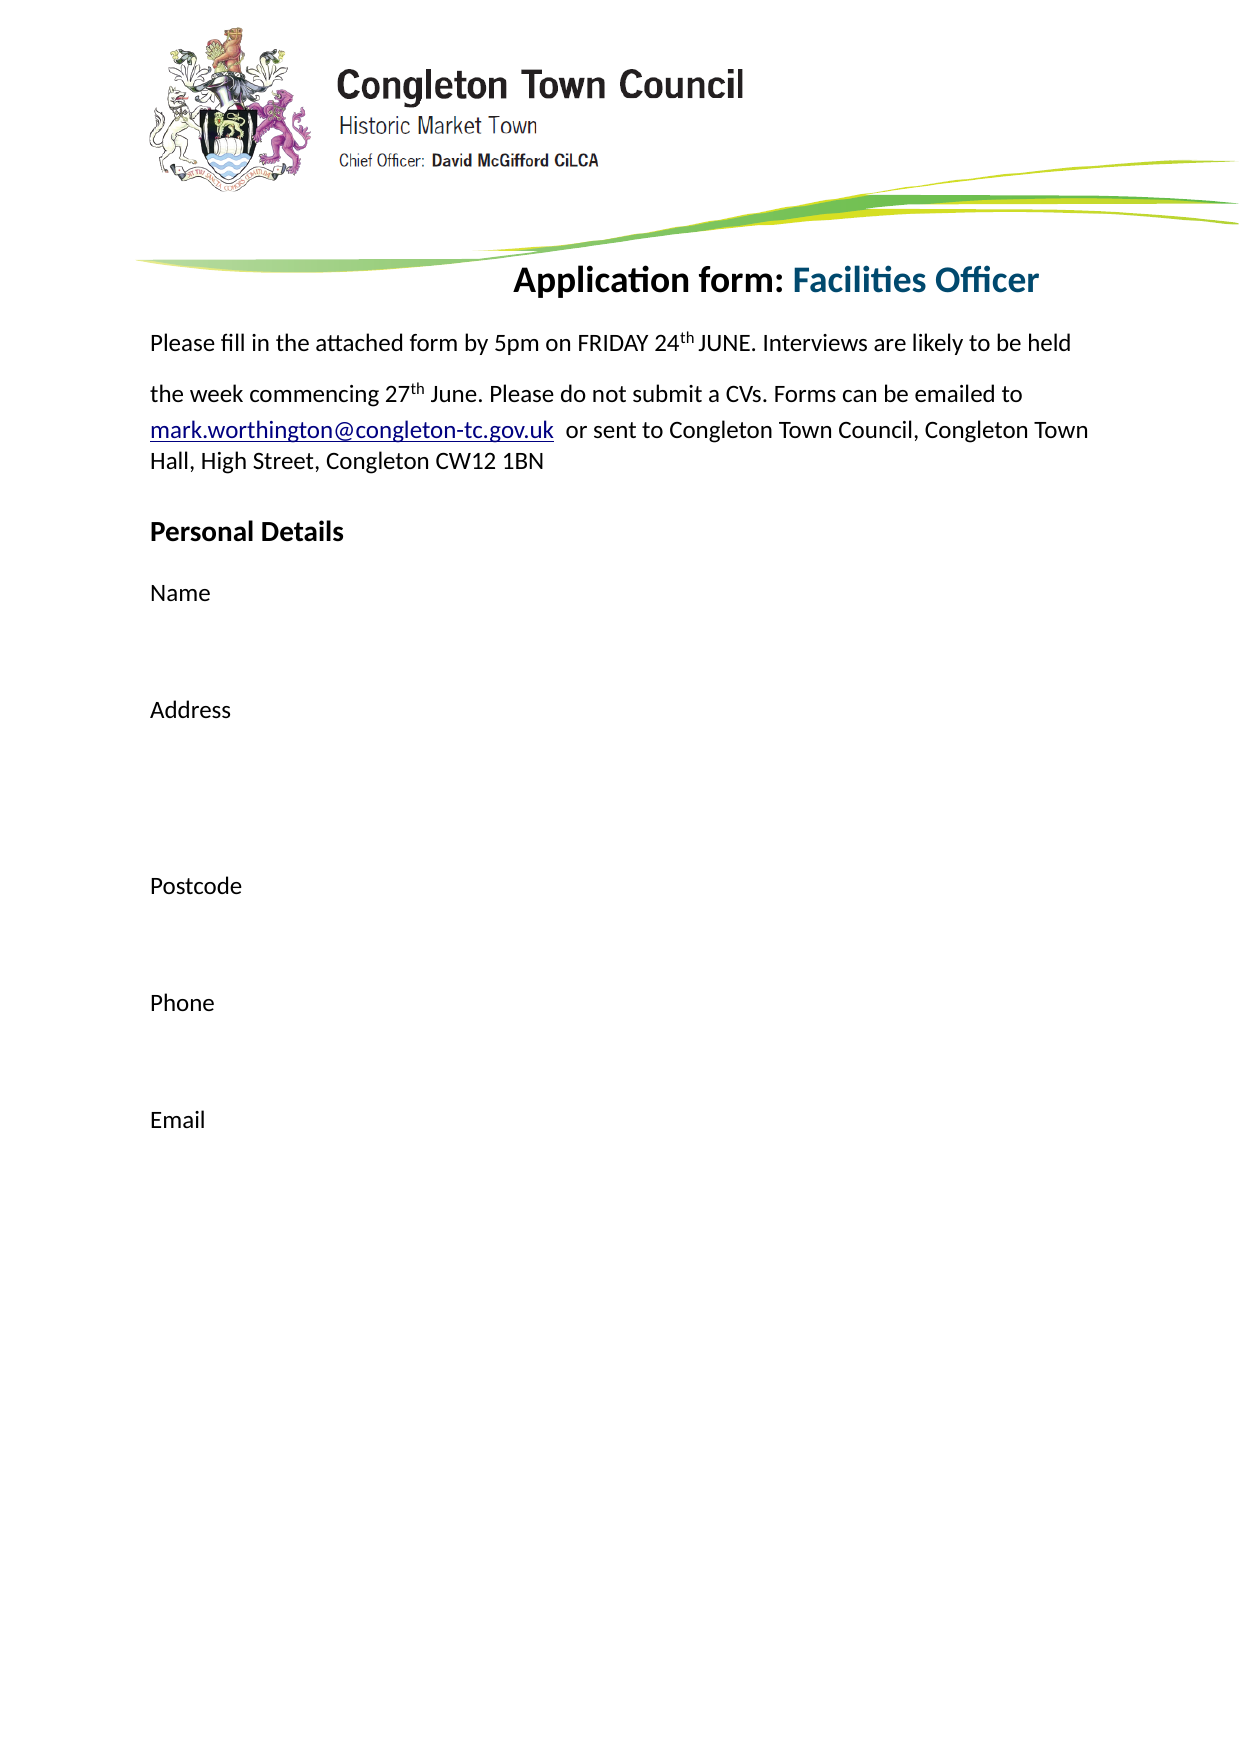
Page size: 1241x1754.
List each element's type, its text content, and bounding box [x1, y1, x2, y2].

subtitle Application form: Facilities Officer [150, 225, 1090, 302]
text Phone [150, 987, 1090, 1018]
subtitle [150, 211, 534, 259]
text Email [150, 1104, 1090, 1135]
subtitle Please fill in the attached form by 5pm on FRIDAY 24th JUNE. Interviews are likely to be held the week commencing 27th June. Please do not submit a CVs. Forms can be emailed to mark.worthington@congleton-tc.gov.uk or sent to Congleton Town Council, Congleton Town Hall, High Street, Congleton CW12 1BN [150, 327, 1090, 476]
text Address [150, 694, 1090, 725]
text Postcode [150, 870, 1090, 901]
text Name [150, 577, 1090, 608]
text Personal Details [150, 513, 1090, 549]
